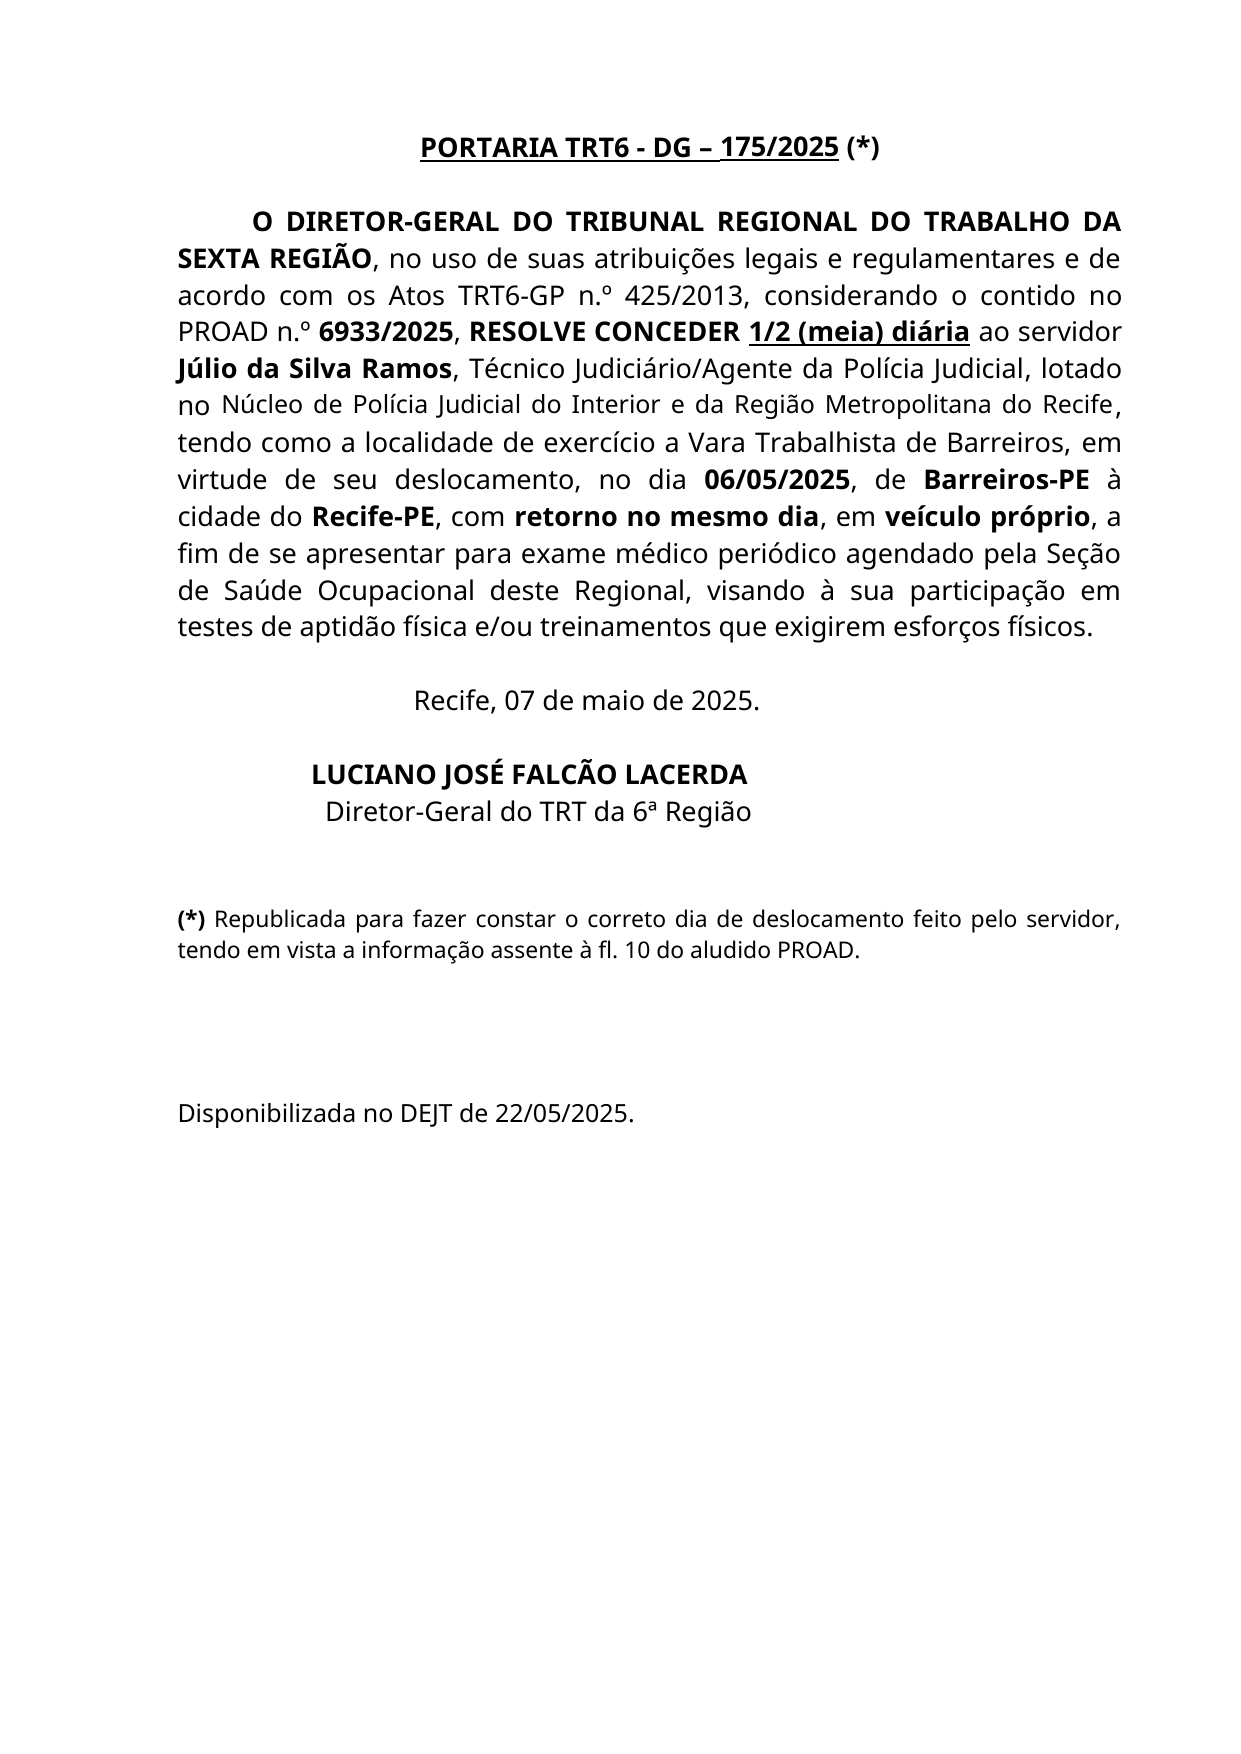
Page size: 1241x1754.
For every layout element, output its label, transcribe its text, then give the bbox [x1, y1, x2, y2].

subtitle PORTARIA TRT6 - DG – 175/2025 (*) [177, 127, 1122, 165]
subtitle LUCIANO JOSÉ FALCÃO LACERDA [177, 755, 1122, 792]
subtitle Diretor-Geral do TRT da 6ª Região [177, 792, 1122, 829]
subtitle Disponibilizada no DEJT de 22/05/2025. [177, 1096, 1122, 1130]
subtitle (*) Republicada para fazer constar o correto dia de deslocamento feito pelo servidor, tendo em vista a informação assente à fl. 10 do aludido PROAD. [177, 903, 1122, 965]
subtitle Recife, 07 de maio de 2025. [177, 682, 1122, 718]
subtitle O DIRETOR-GERAL DO TRIBUNAL REGIONAL DO TRABALHO DA SEXTA REGIÃO, no uso de suas atribuições legais e regulamentares e de acordo com os Atos TRT6-GP n.º 425/2013, considerando o contido no PROAD n.º 6933/2025, RESOLVE CONCEDER 1/2 (meia) diária ao servidor Júlio da Silva Ramos, Técnico Judiciário/Agente da Polícia Judicial, lotado no Núcleo de Polícia Judicial do Interior e da Região Metropolitana do Recife, tendo como a localidade de exercício a Vara Trabalhista de Barreiros, em virtude de seu deslocamento, no dia 06/05/2025, de Barreiros-PE à cidade do Recife-PE, com retorno no mesmo dia, em veículo próprio, a fim de se apresentar para exame médico periódico agendado pela Seção de Saúde Ocupacional deste Regional, visando à sua participação em testes de aptidão física e/ou treinamentos que exigirem esforços físicos. [177, 202, 1122, 645]
